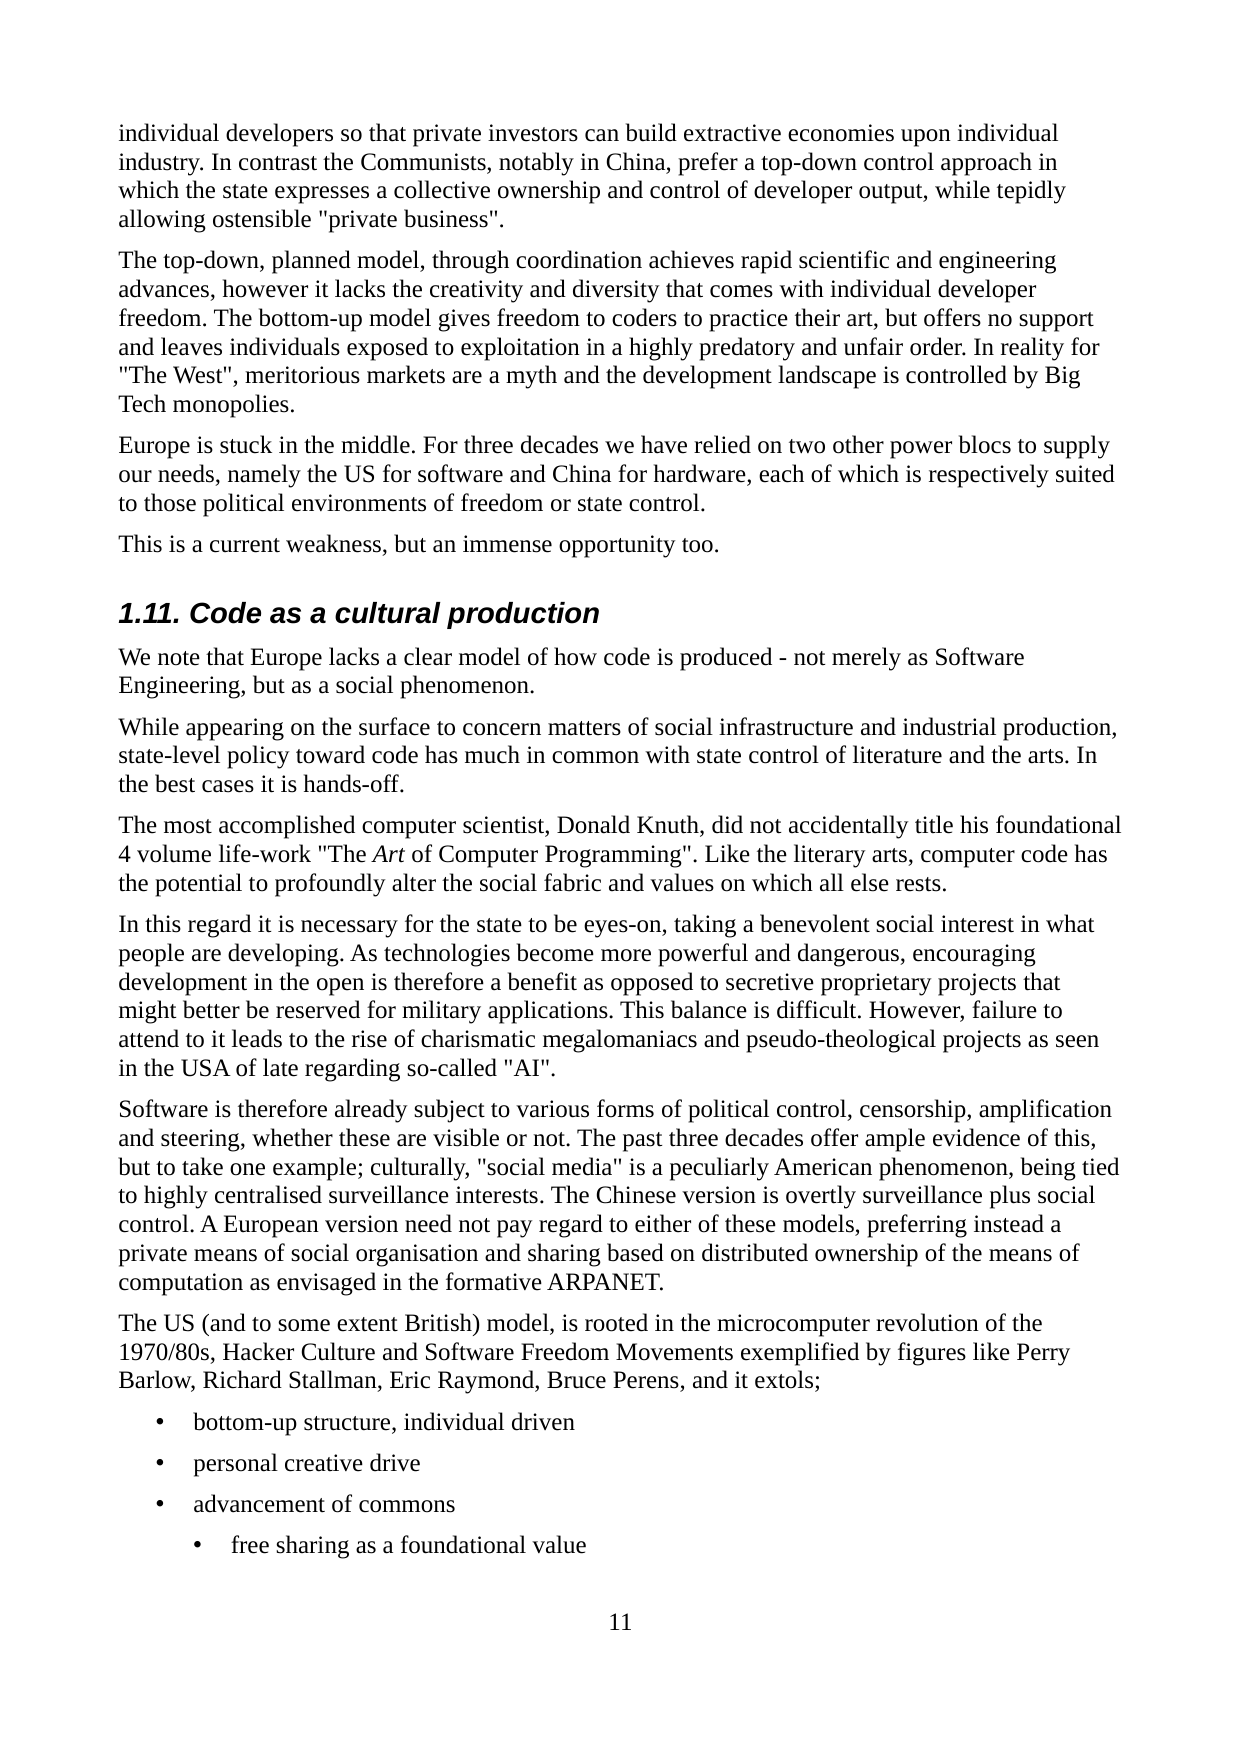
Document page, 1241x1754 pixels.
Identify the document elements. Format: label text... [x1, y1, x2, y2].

subtitle Code as a cultural production [118, 596, 1122, 629]
text While appearing on the surface to concern matters of social infrastructure and industrial production, state-level policy toward code has much in common with state control of literature and the arts. In the best cases it is hands-off. [118, 712, 1122, 798]
text This is a current weakness, but an immense opportunity too. [118, 529, 1122, 558]
text Software is therefore already subject to various forms of political control, censorship, amplification and steering, whether these are visible or not. The past three decades offer ample evidence of this, but to take one example; culturally, "social media" is a peculiarly American phenomenon, being tied to highly centralised surveillance interests. The Chinese version is overtly surveillance plus social control. A European version need not pay regard to either of these models, preferring instead a private means of social organisation and sharing based on distributed ownership of the means of computation as envisaged in the formative ARPANET. [118, 1094, 1122, 1295]
text The most accomplished computer scientist, Donald Knuth, did not accidentally title his foundational 4 volume life-work "The Art of Computer Programming". Like the literary arts, computer code has the potential to profoundly alter the social fabric and values on which all else rests. [118, 810, 1122, 897]
list advancement of commons [156, 1489, 1122, 1518]
text Europe is stuck in the middle. For three decades we have relied on two other power blocs to supply our needs, namely the US for software and China for hardware, each of which is respectively suited to those political environments of freedom or state control. [118, 431, 1122, 517]
text individual developers so that private investors can build extractive economies upon individual industry. In contrast the Communists, notably in China, prefer a top-down control approach in which the state expresses a collective ownership and control of developer output, while tepidly allowing ostensible "private business". [118, 118, 1122, 233]
text We note that Europe lacks a clear model of how code is produced - not merely as Software Engineering, but as a social phenomenon. [118, 642, 1122, 699]
list personal creative drive [156, 1448, 1122, 1477]
text In this regard it is necessary for the state to be eyes-on, taking a benevolent social interest in what people are developing. As technologies become more powerful and dangerous, encouraging development in the open is therefore a benefit as opposed to secretive proprietary projects that might better be reserved for military applications. This balance is difficult. However, failure to attend to it leads to the rise of charismatic megalomaniacs and pseudo-theological projects as seen in the USA of late regarding so-called "AI". [118, 909, 1122, 1082]
list free sharing as a foundational value [193, 1530, 1122, 1559]
text The top-down, planned model, through coordination achieves rapid scientific and engineering advances, however it lacks the creativity and diversity that comes with individual developer freedom. The bottom-up model gives freedom to coders to practice their art, but offers no support and leaves individuals exposed to exploitation in a highly predatory and unfair order. In reality for "The West", meritorious markets are a myth and the development landscape is controlled by Big Tech monopolies. [118, 246, 1122, 418]
text The US (and to some extent British) model, is rooted in the microcomputer revolution of the 1970/80s, Hacker Culture and Software Freedom Movements exemplified by figures like Perry Barlow, Richard Stallman, Eric Raymond, Bruce Perens, and it extols; [118, 1308, 1122, 1394]
list bottom-up structure, individual driven [156, 1407, 1122, 1435]
